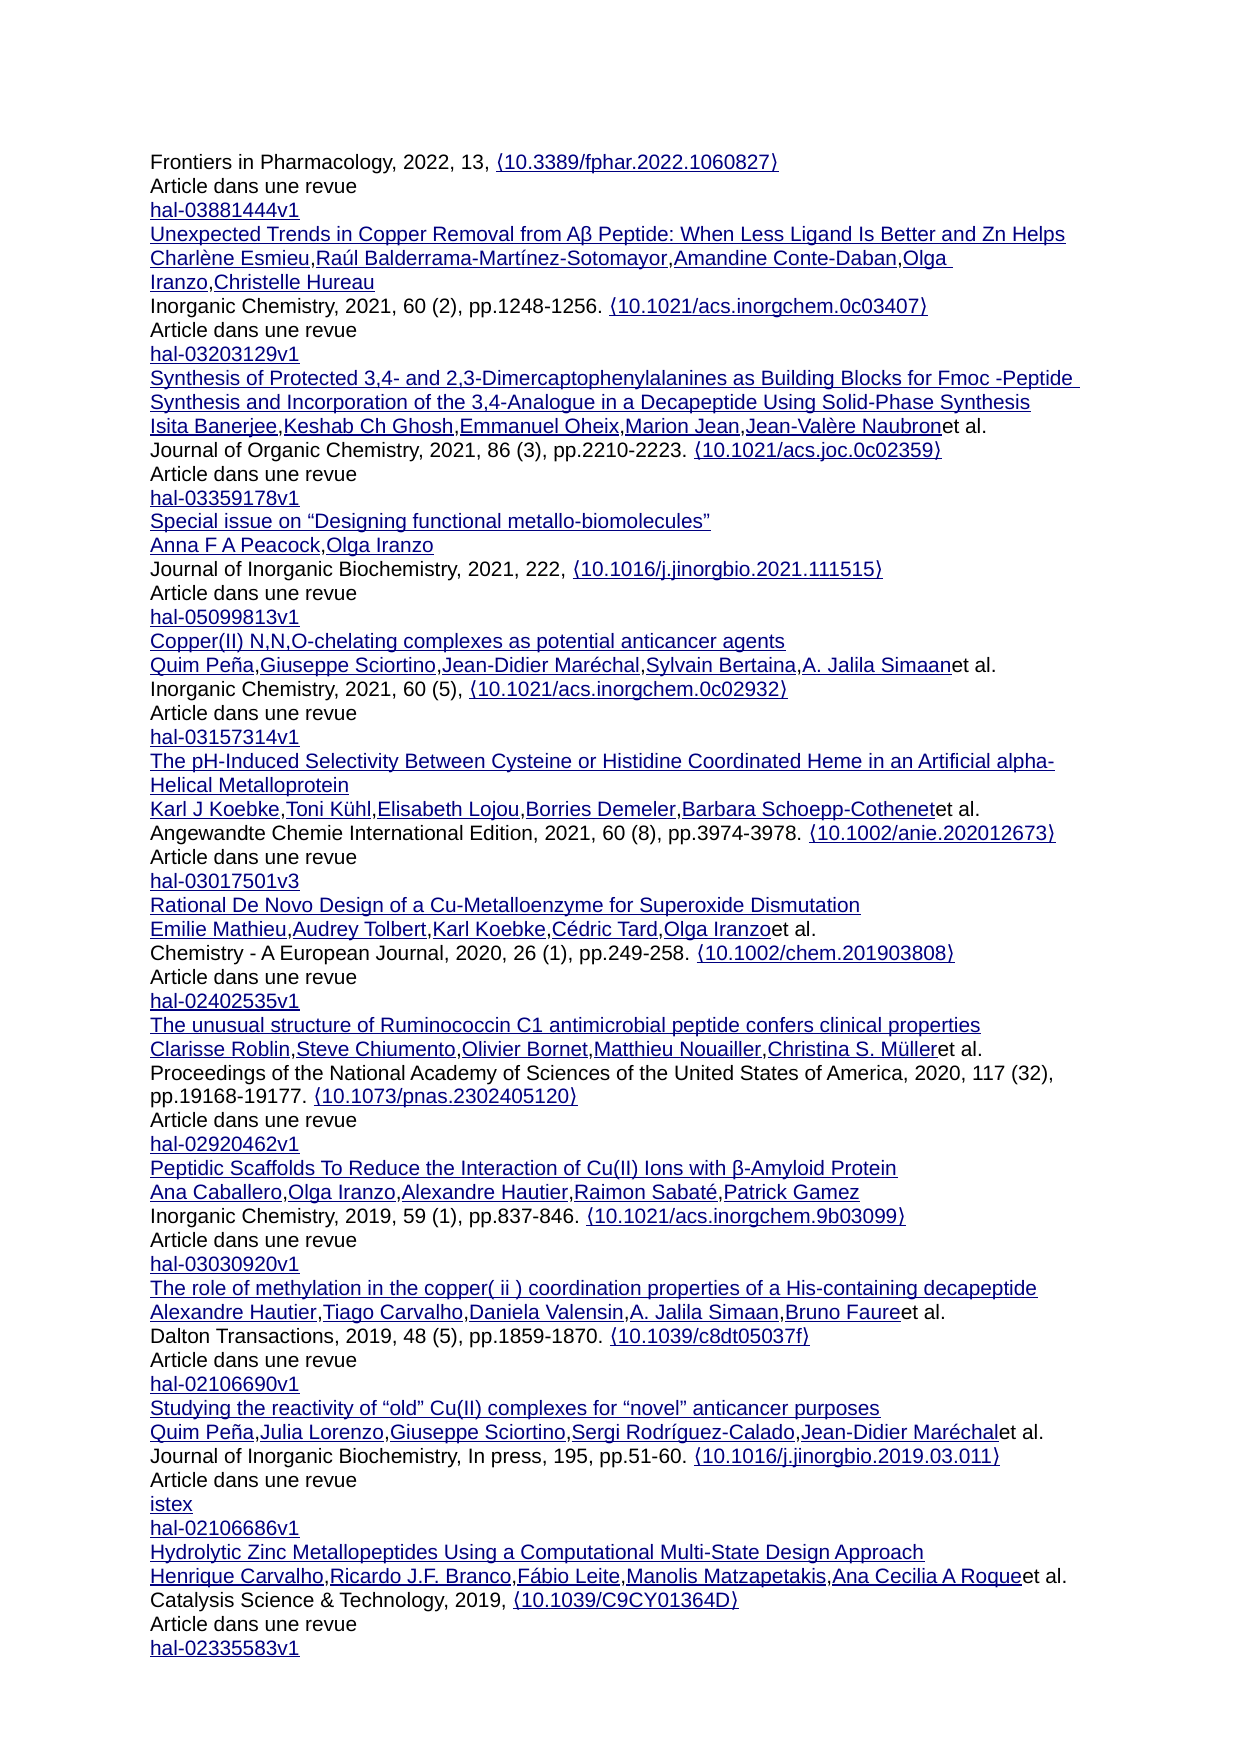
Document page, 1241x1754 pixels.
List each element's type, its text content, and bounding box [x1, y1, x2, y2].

table_cell Unexpected Trends in Copper Removal from Aβ Peptide: When Less Ligand Is Better and Zn Helps Charlène Esmieu,Raúl Balderrama-Martínez-Sotomayor,Amandine Conte-Daban,Olga Iranzo,Christelle Hureau Inorganic Chemistry, 2021, 60 (2), pp.1248-1256. ⟨10.1021/acs.inorgchem.0c03407⟩ Article dans une revue hal-03203129v1 [150, 222, 1090, 366]
table_cell Frontiers in Pharmacology, 2022, 13, ⟨10.3389/fphar.2022.1060827⟩ Article dans une revue hal-03881444v1 [150, 150, 1090, 222]
table_cell Hydrolytic Zinc Metallopeptides Using a Computational Multi-State Design Approach Henrique Carvalho,Ricardo J.F. Branco,Fábio Leite,Manolis Matzapetakis,Ana Cecilia A Roqueet al. Catalysis Science & Technology, 2019, ⟨10.1039/C9CY01364D⟩ Article dans une revue hal-02335583v1 [150, 1540, 1090, 1659]
table_cell Peptidic Scaffolds To Reduce the Interaction of Cu(II) Ions with β-Amyloid Protein Ana Caballero,Olga Iranzo,Alexandre Hautier,Raimon Sabaté,Patrick Gamez Inorganic Chemistry, 2019, 59 (1), pp.837-846. ⟨10.1021/acs.inorgchem.9b03099⟩ Article dans une revue hal-03030920v1 [150, 1156, 1090, 1276]
table_cell The unusual structure of Ruminococcin C1 antimicrobial peptide confers clinical properties Clarisse Roblin,Steve Chiumento,Olivier Bornet,Matthieu Nouailler,Christina S. Mülleret al. Proceedings of the National Academy of Sciences of the United States of America, 2020, 117 (32), pp.19168-19177. ⟨10.1073/pnas.2302405120⟩ Article dans une revue hal-02920462v1 [150, 1013, 1090, 1156]
table_cell The role of methylation in the copper( ii ) coordination properties of a His-containing decapeptide Alexandre Hautier,Tiago Carvalho,Daniela Valensin,A. Jalila Simaan,Bruno Faureet al. Dalton Transactions, 2019, 48 (5), pp.1859-1870. ⟨10.1039/c8dt05037f⟩ Article dans une revue hal-02106690v1 [150, 1276, 1090, 1396]
table_cell Rational De Novo Design of a Cu-Metalloenzyme for Superoxide Dismutation Emilie Mathieu,Audrey Tolbert,Karl Koebke,Cédric Tard,Olga Iranzoet al. Chemistry - A European Journal, 2020, 26 (1), pp.249-258. ⟨10.1002/chem.201903808⟩ Article dans une revue hal-02402535v1 [150, 893, 1090, 1012]
table_cell Synthesis of Protected 3,4- and 2,3-Dimercaptophenylalanines as Building Blocks for Fmoc -Peptide Synthesis and Incorporation of the 3,4-Analogue in a Decapeptide Using Solid-Phase Synthesis Isita Banerjee,Keshab Ch Ghosh,Emmanuel Oheix,Marion Jean,Jean-Valère Naubronet al. Journal of Organic Chemistry, 2021, 86 (3), pp.2210-2223. ⟨10.1021/acs.joc.0c02359⟩ Article dans une revue hal-03359178v1 [150, 366, 1090, 509]
table_cell The pH-Induced Selectivity Between Cysteine or Histidine Coordinated Heme in an Artificial alpha-Helical Metalloprotein Karl J Koebke,Toni Kühl,Elisabeth Lojou,Borries Demeler,Barbara Schoepp-Cothenetet al. Angewandte Chemie International Edition, 2021, 60 (8), pp.3974-3978. ⟨10.1002/anie.202012673⟩ Article dans une revue hal-03017501v3 [150, 749, 1090, 893]
table_cell Copper(II) N,N,O-chelating complexes as potential anticancer agents Quim Peña,Giuseppe Sciortino,Jean-Didier Maréchal,Sylvain Bertaina,A. Jalila Simaanet al. Inorganic Chemistry, 2021, 60 (5), ⟨10.1021/acs.inorgchem.0c02932⟩ Article dans une revue hal-03157314v1 [150, 629, 1090, 749]
table_cell Studying the reactivity of “old” Cu(II) complexes for “novel” anticancer purposes Quim Peña,Julia Lorenzo,Giuseppe Sciortino,Sergi Rodríguez-Calado,Jean-Didier Maréchalet al. Journal of Inorganic Biochemistry, In press, 195, pp.51-60. ⟨10.1016/j.jinorgbio.2019.03.011⟩ Article dans une revue istex hal-02106686v1 [150, 1396, 1090, 1539]
table_cell Special issue on “Designing functional metallo-biomolecules” Anna F A Peacock,Olga Iranzo Journal of Inorganic Biochemistry, 2021, 222, ⟨10.1016/j.jinorgbio.2021.111515⟩ Article dans une revue hal-05099813v1 [150, 509, 1090, 629]
